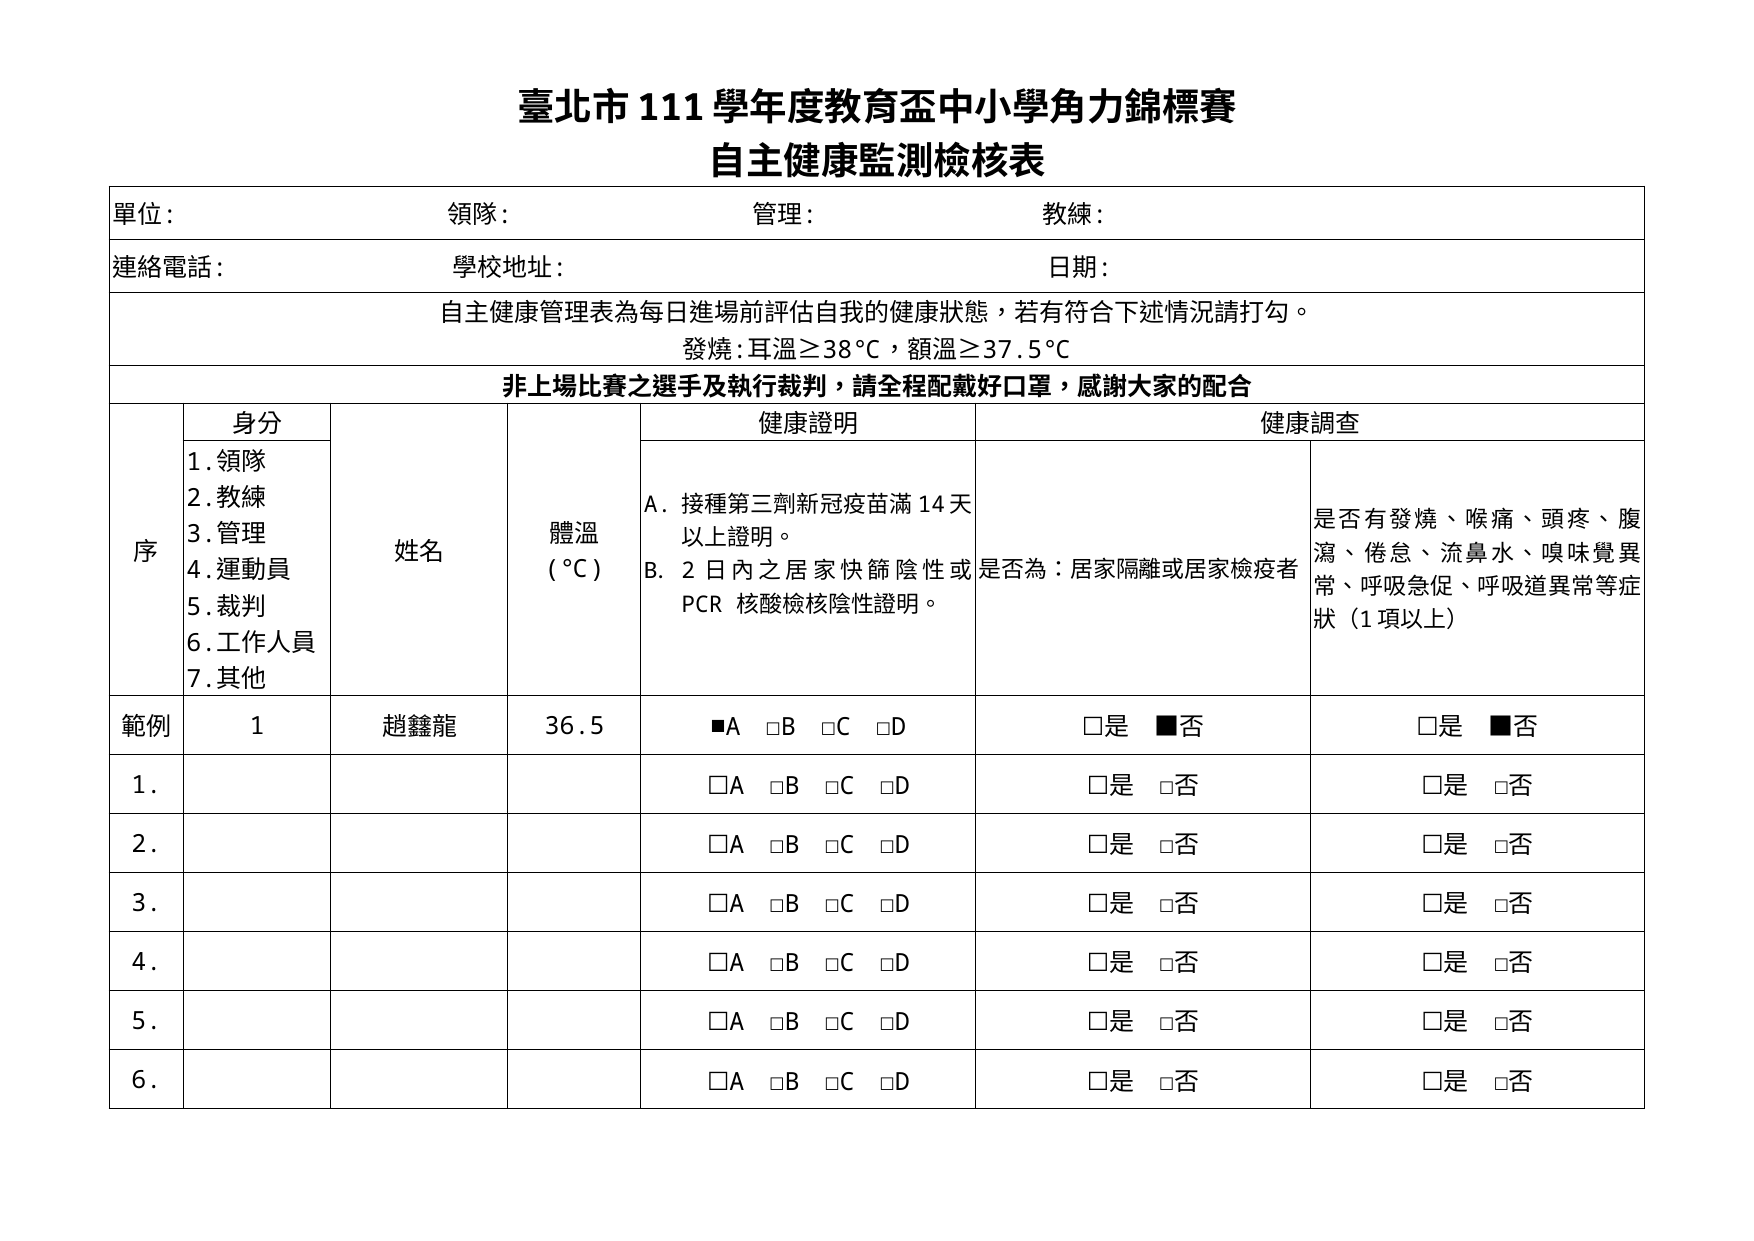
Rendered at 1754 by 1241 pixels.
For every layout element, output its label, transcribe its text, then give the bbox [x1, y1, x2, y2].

table_cell 序 [110, 404, 183, 695]
table_cell ☐A ☐B ☐C ☐D [641, 755, 975, 813]
table_cell ☐是 ☐否 [1311, 932, 1644, 990]
table_cell ☐是 ☐否 [976, 814, 1310, 872]
table_cell 接種第三劑新冠疫苗滿14天以上證明。 2日內之居家快篩陰性或PCR 核酸檢核陰性證明。 [641, 441, 975, 695]
table_cell [508, 932, 640, 990]
table_header 臺北市111學年度教育盃中小學角力錦標賽 自主健康監測檢核表 [109, 77, 1645, 186]
table_cell ☐是 ☐否 [1311, 1050, 1644, 1108]
table_cell ☐是 ■否 [1311, 696, 1644, 754]
table_cell 36.5 [508, 696, 640, 754]
table_cell [331, 755, 507, 813]
table_cell 4. [110, 932, 183, 990]
table_cell [184, 814, 330, 872]
table_cell [331, 932, 507, 990]
table_cell 健康調查 [976, 404, 1644, 440]
table_cell [331, 814, 507, 872]
table_cell [508, 755, 640, 813]
table_cell ☐A ☐B ☐C ☐D [641, 873, 975, 931]
table_cell 是否有發燒、喉痛、頭疼、腹瀉、倦怠、流鼻水、嗅味覺異常、呼吸急促、呼吸道異常等症狀（1項以上） [1311, 441, 1644, 695]
table_cell 2. [110, 814, 183, 872]
table_cell 1. [110, 755, 183, 813]
table_cell ☐是 ■否 [976, 696, 1310, 754]
table_cell ☐A ☐B ☐C ☐D [641, 932, 975, 990]
table_cell 身分 [184, 404, 330, 440]
table_cell 5. [110, 991, 183, 1049]
table_cell [508, 991, 640, 1049]
table_cell ☐是 ☐否 [976, 873, 1310, 931]
table_cell 是否為：居家隔離或居家檢疫者 [976, 441, 1310, 695]
table_cell ☐是 ☐否 [1311, 991, 1644, 1049]
table_cell ☐是 ☐否 [976, 991, 1310, 1049]
table_cell 健康證明 [641, 404, 975, 440]
table_cell [331, 1050, 507, 1108]
table_cell [331, 873, 507, 931]
table_cell 非上場比賽之選手及執行裁判，請全程配戴好口罩，感謝大家的配合 [110, 366, 1644, 403]
table_cell 3. [110, 873, 183, 931]
table_cell 連絡電話: 學校地址: 日期: [110, 240, 1644, 292]
table_cell 姓名 [331, 404, 507, 695]
table_cell [508, 1050, 640, 1108]
table_cell ☐是 ☐否 [1311, 873, 1644, 931]
table_cell [184, 1050, 330, 1108]
table_cell [508, 873, 640, 931]
table_cell ☐是 ☐否 [1311, 814, 1644, 872]
table_cell ☐A ☐B ☐C ☐D [641, 814, 975, 872]
table_cell ☐是 ☐否 [976, 1050, 1310, 1108]
table_cell 自主健康管理表為每日進場前評估自我的健康狀態，若有符合下述情況請打勾。 發燒:耳溫≥38℃，額溫≥37.5℃ [110, 293, 1644, 365]
table_cell [331, 991, 507, 1049]
table_cell ☐是 ☐否 [976, 932, 1310, 990]
table_cell 1 [184, 696, 330, 754]
table_cell [508, 814, 640, 872]
table_cell 趙𨰻龍 [331, 696, 507, 754]
table_cell [184, 873, 330, 931]
table_cell ☐A ☐B ☐C ☐D [641, 1050, 975, 1108]
table_cell [184, 991, 330, 1049]
table_cell 6. [110, 1050, 183, 1108]
table_cell 單位: 領隊: 管理: 教練: [110, 187, 1644, 239]
table_cell [184, 932, 330, 990]
table_cell ☐是 ☐否 [976, 755, 1310, 813]
table_cell ■A ☐B ☐C ☐D [641, 696, 975, 754]
table_cell 1.領隊 2.教練 3.管理 4.運動員 5.裁判 6.工作人員 7.其他 [184, 441, 330, 695]
table_cell ☐A ☐B ☐C ☐D [641, 991, 975, 1049]
table_cell 範例 [110, 696, 183, 754]
table_cell [184, 755, 330, 813]
table_cell 體溫 (℃) [508, 404, 640, 695]
table_cell ☐是 ☐否 [1311, 755, 1644, 813]
